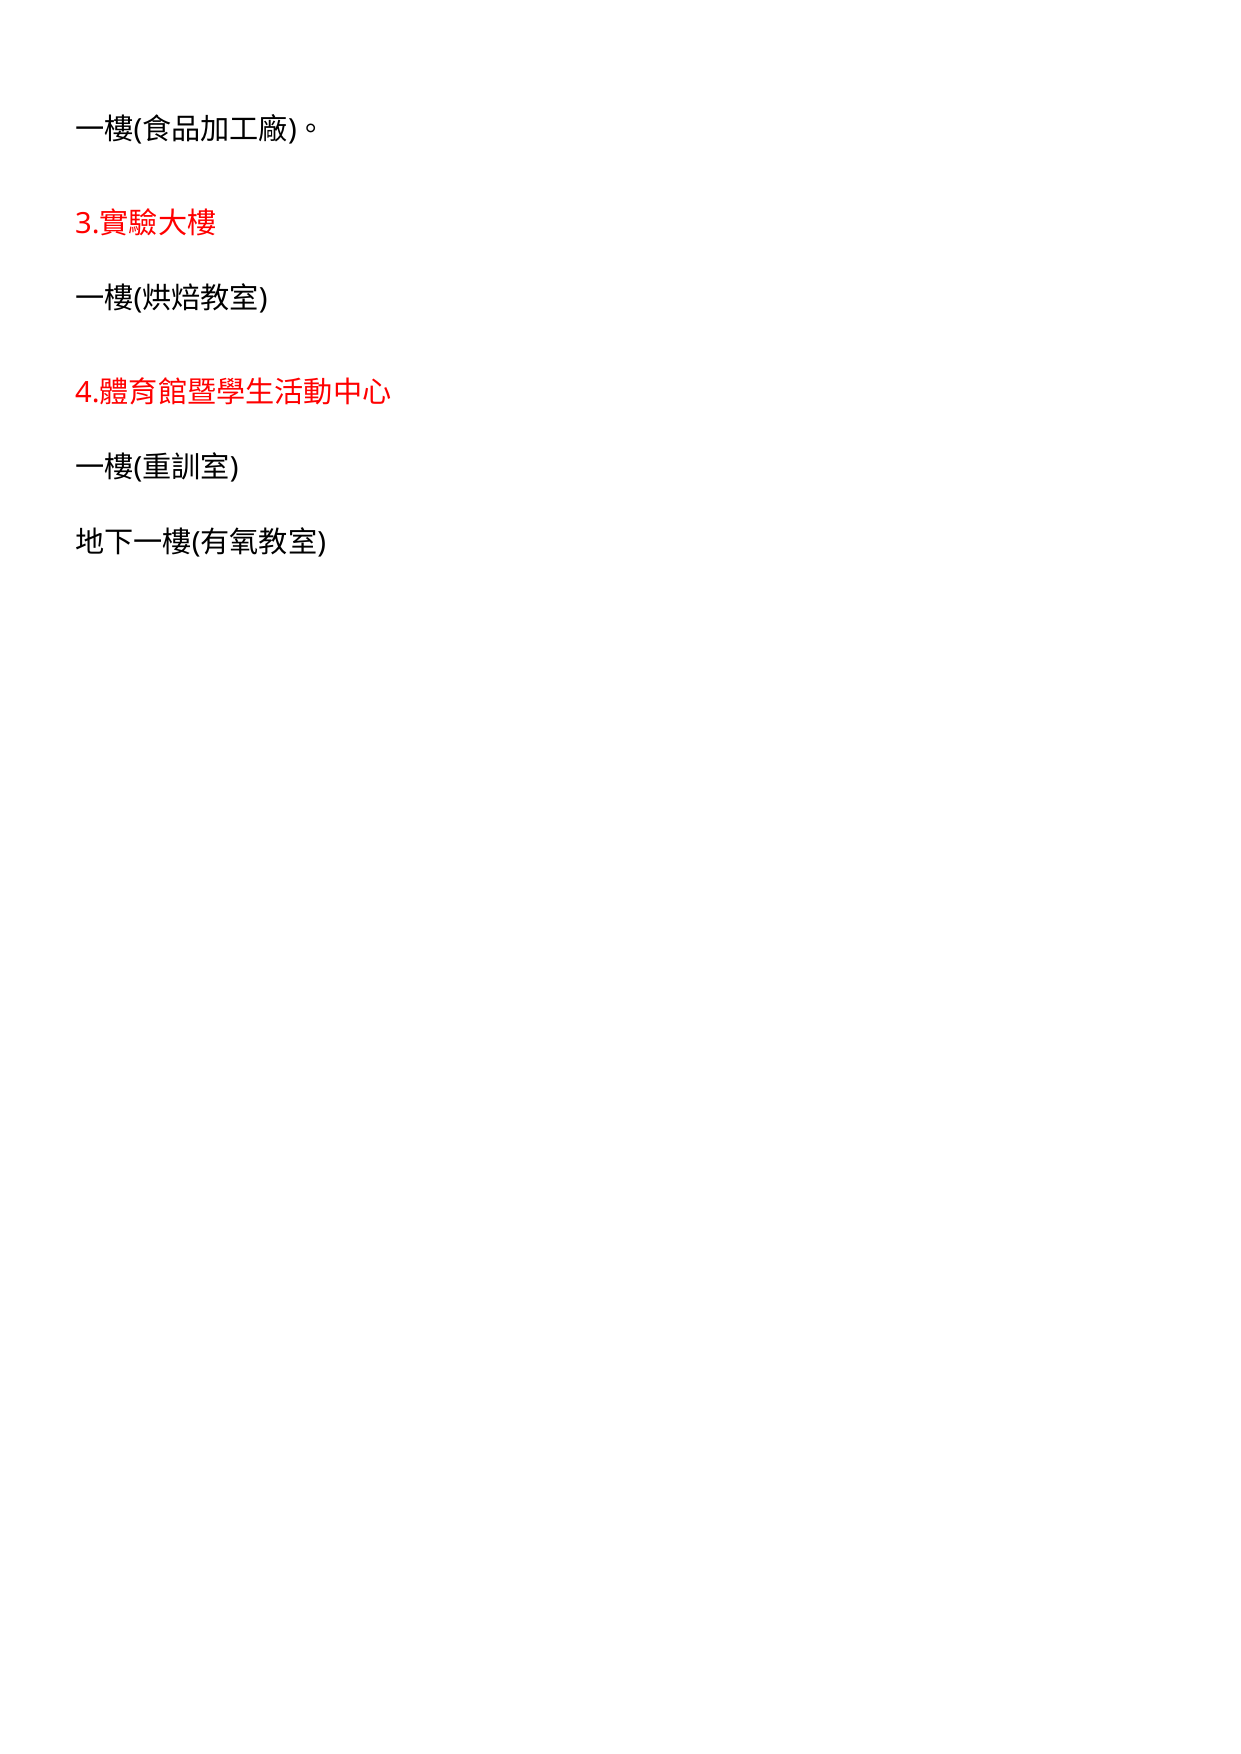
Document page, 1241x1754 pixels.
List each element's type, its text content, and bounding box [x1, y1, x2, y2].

text 一樓(重訓室) [75, 427, 1165, 502]
text 一樓(食品加工廠)。 [75, 89, 1165, 164]
text 一樓(烘焙教室) [75, 258, 1165, 333]
text 4.體育館暨學生活動中心 [75, 352, 1165, 427]
text 3.實驗大樓 [75, 183, 1165, 258]
text 地下一樓(有氧教室) [75, 502, 1165, 577]
